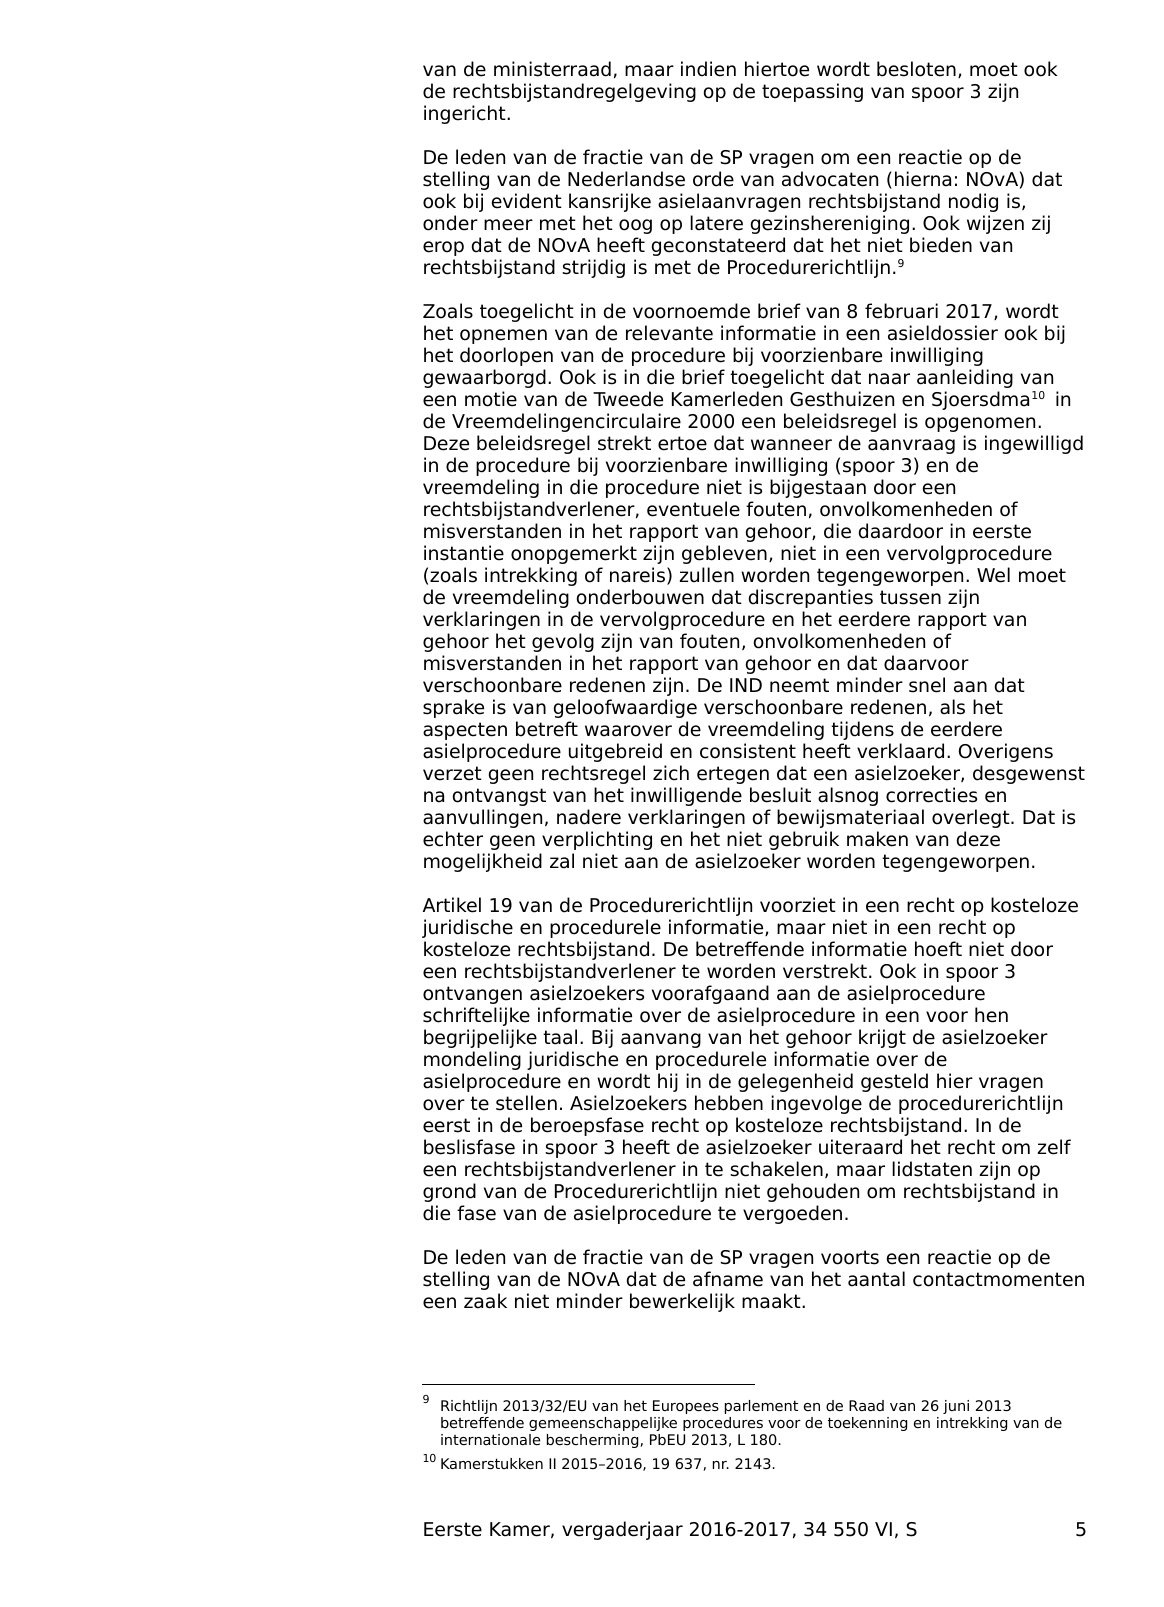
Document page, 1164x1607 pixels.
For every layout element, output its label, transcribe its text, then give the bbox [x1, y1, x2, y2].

text De leden van de fractie van de SP vragen om een reactie op de stelling van de Nederlandse orde van advocaten (hierna: NOvA) dat ook bij evident kansrijke asielaanvragen rechtsbijstand nodig is, onder meer met het oog op latere gezinshereniging. Ook wijzen zij erop dat de NOvA heeft geconstateerd dat het niet bieden van rechtsbijstand strijdig is met de Procedurerichtlijn. [422, 147, 1087, 279]
text van de ministerraad, maar indien hiertoe wordt besloten, moet ook de rechtsbijstandregelgeving op de toepassing van spoor 3 zijn ingericht. [422, 59, 1087, 125]
text De leden van de fractie van de SP vragen voorts een reactie op de stelling van de NOvA dat de afname van het aantal contactmomenten een zaak niet minder bewerkelijk maakt. [422, 1247, 1087, 1313]
text Kamerstukken II 2015–2016, 19 637, nr. 2143. [422, 1452, 1087, 1474]
text Artikel 19 van de Procedurerichtlijn voorziet in een recht op kosteloze juridische en procedurele informatie, maar niet in een recht op kosteloze rechtsbijstand. De betreffende informatie hoeft niet door een rechtsbijstandverlener te worden verstrekt. Ook in spoor 3 ontvangen asielzoekers voorafgaand aan de asielprocedure schriftelijke informatie over de asielprocedure in een voor hen begrijpelijke taal. Bij aanvang van het gehoor krijgt de asielzoeker mondeling juridische en procedurele informatie over de asielprocedure en wordt hij in de gelegenheid gesteld hier vragen over te stellen. Asielzoekers hebben ingevolge de procedurerichtlijn eerst in de beroepsfase recht op kosteloze rechtsbijstand. In de beslisfase in spoor 3 heeft de asielzoeker uiteraard het recht om zelf een rechtsbijstandverlener in te schakelen, maar lidstaten zijn op grond van de Procedurerichtlijn niet gehouden om rechtsbijstand in die fase van de asielprocedure te vergoeden. [422, 895, 1087, 1224]
text Richtlijn 2013/32/EU van het Europees parlement en de Raad van 26 juni 2013 betreffende gemeenschappelijke procedures voor de toekenning en intrekking van de internationale bescherming, PbEU 2013, L 180. [422, 1393, 1087, 1449]
text Zoals toegelicht in de voornoemde brief van 8 februari 2017, wordt het opnemen van de relevante informatie in een asieldossier ook bij het doorlopen van de procedure bij voorzienbare inwilliging gewaarborgd. Ook is in die brief toegelicht dat naar aanleiding van een motie van de Tweede Kamerleden Gesthuizen en Sjoersdma in de Vreemdelingencirculaire 2000 een beleidsregel is opgenomen. Deze beleidsregel strekt ertoe dat wanneer de aanvraag is ingewilligd in de procedure bij voorzienbare inwilliging (spoor 3) en de vreemdeling in die procedure niet is bijgestaan door een rechtsbijstandverlener, eventuele fouten, onvolkomenheden of misverstanden in het rapport van gehoor, die daardoor in eerste instantie onopgemerkt zijn gebleven, niet in een vervolgprocedure (zoals intrekking of nareis) zullen worden tegengeworpen. Wel moet de vreemdeling onderbouwen dat discrepanties tussen zijn verklaringen in de vervolgprocedure en het eerdere rapport van gehoor het gevolg zijn van fouten, onvolkomenheden of misverstanden in het rapport van gehoor en dat daarvoor verschoonbare redenen zijn. De IND neemt minder snel aan dat sprake is van geloofwaardige verschoonbare redenen, als het aspecten betreft waarover de vreemdeling tijdens de eerdere asielprocedure uitgebreid en consistent heeft verklaard. Overigens verzet geen rechtsregel zich ertegen dat een asielzoeker, desgewenst na ontvangst van het inwilligende besluit alsnog correcties en aanvullingen, nadere verklaringen of bewijsmateriaal overlegt. Dat is echter geen verplichting en het niet gebruik maken van deze mogelijkheid zal niet aan de asielzoeker worden tegengeworpen. [422, 301, 1087, 873]
